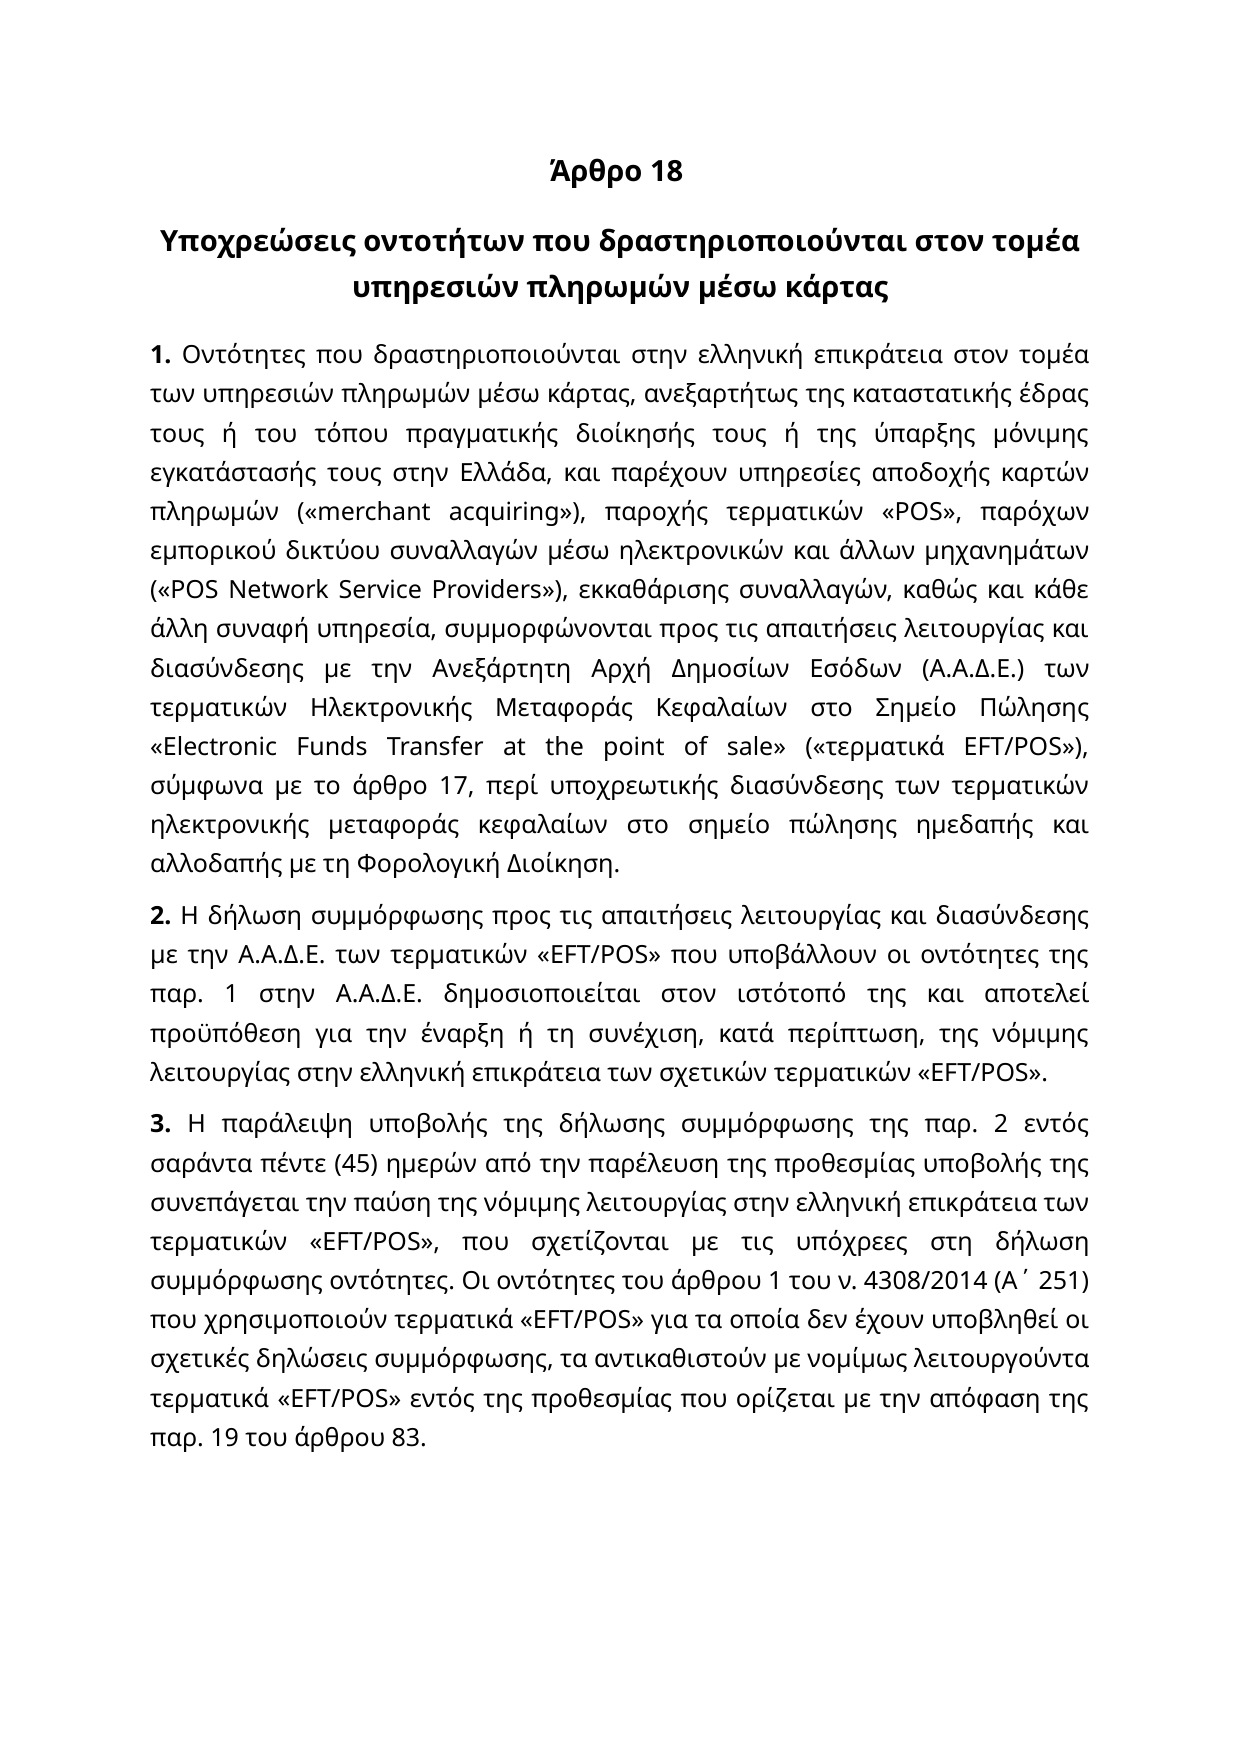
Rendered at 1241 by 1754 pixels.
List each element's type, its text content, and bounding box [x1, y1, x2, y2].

subtitle Άρθρο 18 [150, 150, 1090, 190]
text 3. Η παράλειψη υποβολής της δήλωσης συμμόρφωσης της παρ. 2 εντός σαράντα πέντε (45) ημερών από την παρέλευση της προθεσμίας υποβολής της συνεπάγεται την παύση της νόμιμης λειτουργίας στην ελληνική επικράτεια των τερματικών «EFT/POS», που σχετίζονται με τις υπόχρεες στη δήλωση συμμόρφωσης οντότητες. Οι οντότητες του άρθρου 1 του ν. 4308/2014 (Α΄ 251) που χρησιμοποιούν τερματικά «EFT/POS» για τα οποία δεν έχουν υποβληθεί οι σχετικές δηλώσεις συμμόρφωσης, τα αντικαθιστούν με νομίμως λειτουργούντα τερματικά «EFT/POS» εντός της προθεσμίας που ορίζεται με την απόφαση της παρ. 19 του άρθρου 83. [150, 1106, 1090, 1453]
subtitle Υποχρεώσεις οντοτήτων που δραστηριοποιούνται στον τομέα υπηρεσιών πληρωμών μέσω κάρτας [150, 221, 1090, 306]
text 2. Η δήλωση συμμόρφωσης προς τις απαιτήσεις λειτουργίας και διασύνδεσης με την Α.Α.Δ.Ε. των τερματικών «EFT/POS» που υποβάλλουν οι οντότητες της παρ. 1 στην Α.Α.Δ.Ε. δημοσιοποιείται στον ιστότοπό της και αποτελεί προϋπόθεση για την έναρξη ή τη συνέχιση, κατά περίπτωση, της νόμιμης λειτουργίας στην ελληνική επικράτεια των σχετικών τερματικών «EFT/POS». [150, 898, 1090, 1088]
text 1. Οντότητες που δραστηριοποιούνται στην ελληνική επικράτεια στον τομέα των υπηρεσιών πληρωμών μέσω κάρτας, ανεξαρτήτως της καταστατικής έδρας τους ή του τόπου πραγματικής διοίκησής τους ή της ύπαρξης μόνιμης εγκατάστασής τους στην Ελλάδα, και παρέχουν υπηρεσίες αποδοχής καρτών πληρωμών («merchant acquiring»), παροχής τερματικών «POS», παρόχων εμπορικού δικτύου συναλλαγών μέσω ηλεκτρονικών και άλλων μηχανημάτων («POS Network Service Providers»), εκκαθάρισης συναλλαγών, καθώς και κάθε άλλη συναφή υπηρεσία, συμμορφώνονται προς τις απαιτήσεις λειτουργίας και διασύνδεσης με την Ανεξάρτητη Αρχή Δημοσίων Εσόδων (Α.Α.Δ.Ε.) των τερματικών Ηλεκτρονικής Μεταφοράς Κεφαλαίων στο Σημείο Πώλησης «Electronic Funds Transfer at the point of sale» («τερματικά EFT/POS»), σύμφωνα με το άρθρο 17, περί υποχρεωτικής διασύνδεσης των τερματικών ηλεκτρονικής μεταφοράς κεφαλαίων στο σημείο πώλησης ημεδαπής και αλλοδαπής με τη Φορολογική Διοίκηση. [150, 337, 1090, 880]
